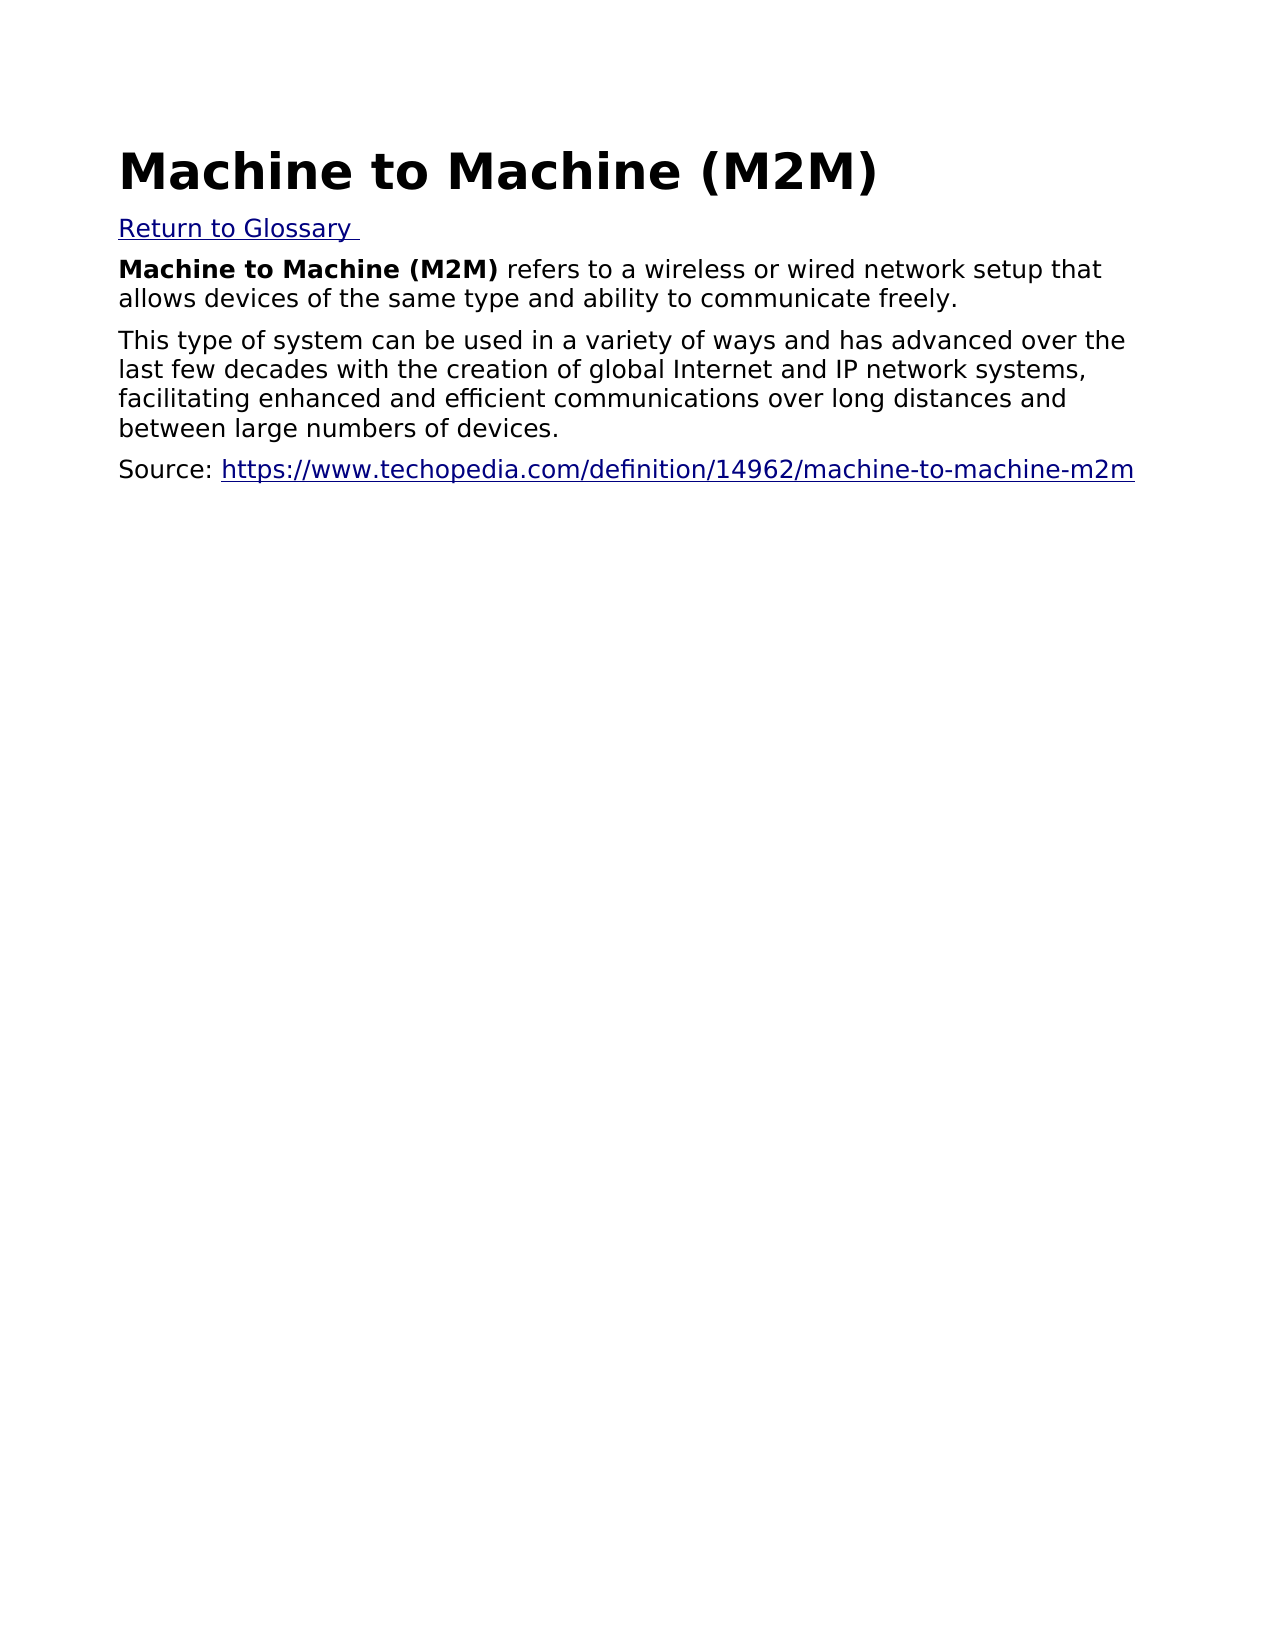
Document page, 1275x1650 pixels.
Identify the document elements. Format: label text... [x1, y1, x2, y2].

text Machine to Machine (M2M) refers to a wireless or wired network setup that allows devices of the same type and ability to communicate freely. [118, 256, 1157, 314]
text Source: https://www.techopedia.com/definition/14962/machine-to-machine-m2m [118, 456, 1157, 485]
text Return to Glossary [118, 214, 1157, 243]
text This type of system can be used in a variety of ways and has advanced over the last few decades with the creation of global Internet and IP network systems, facilitating enhanced and efficient communications over long distances and between large numbers of devices. [118, 326, 1157, 443]
subtitle Machine to Machine (M2M) [118, 143, 1157, 201]
